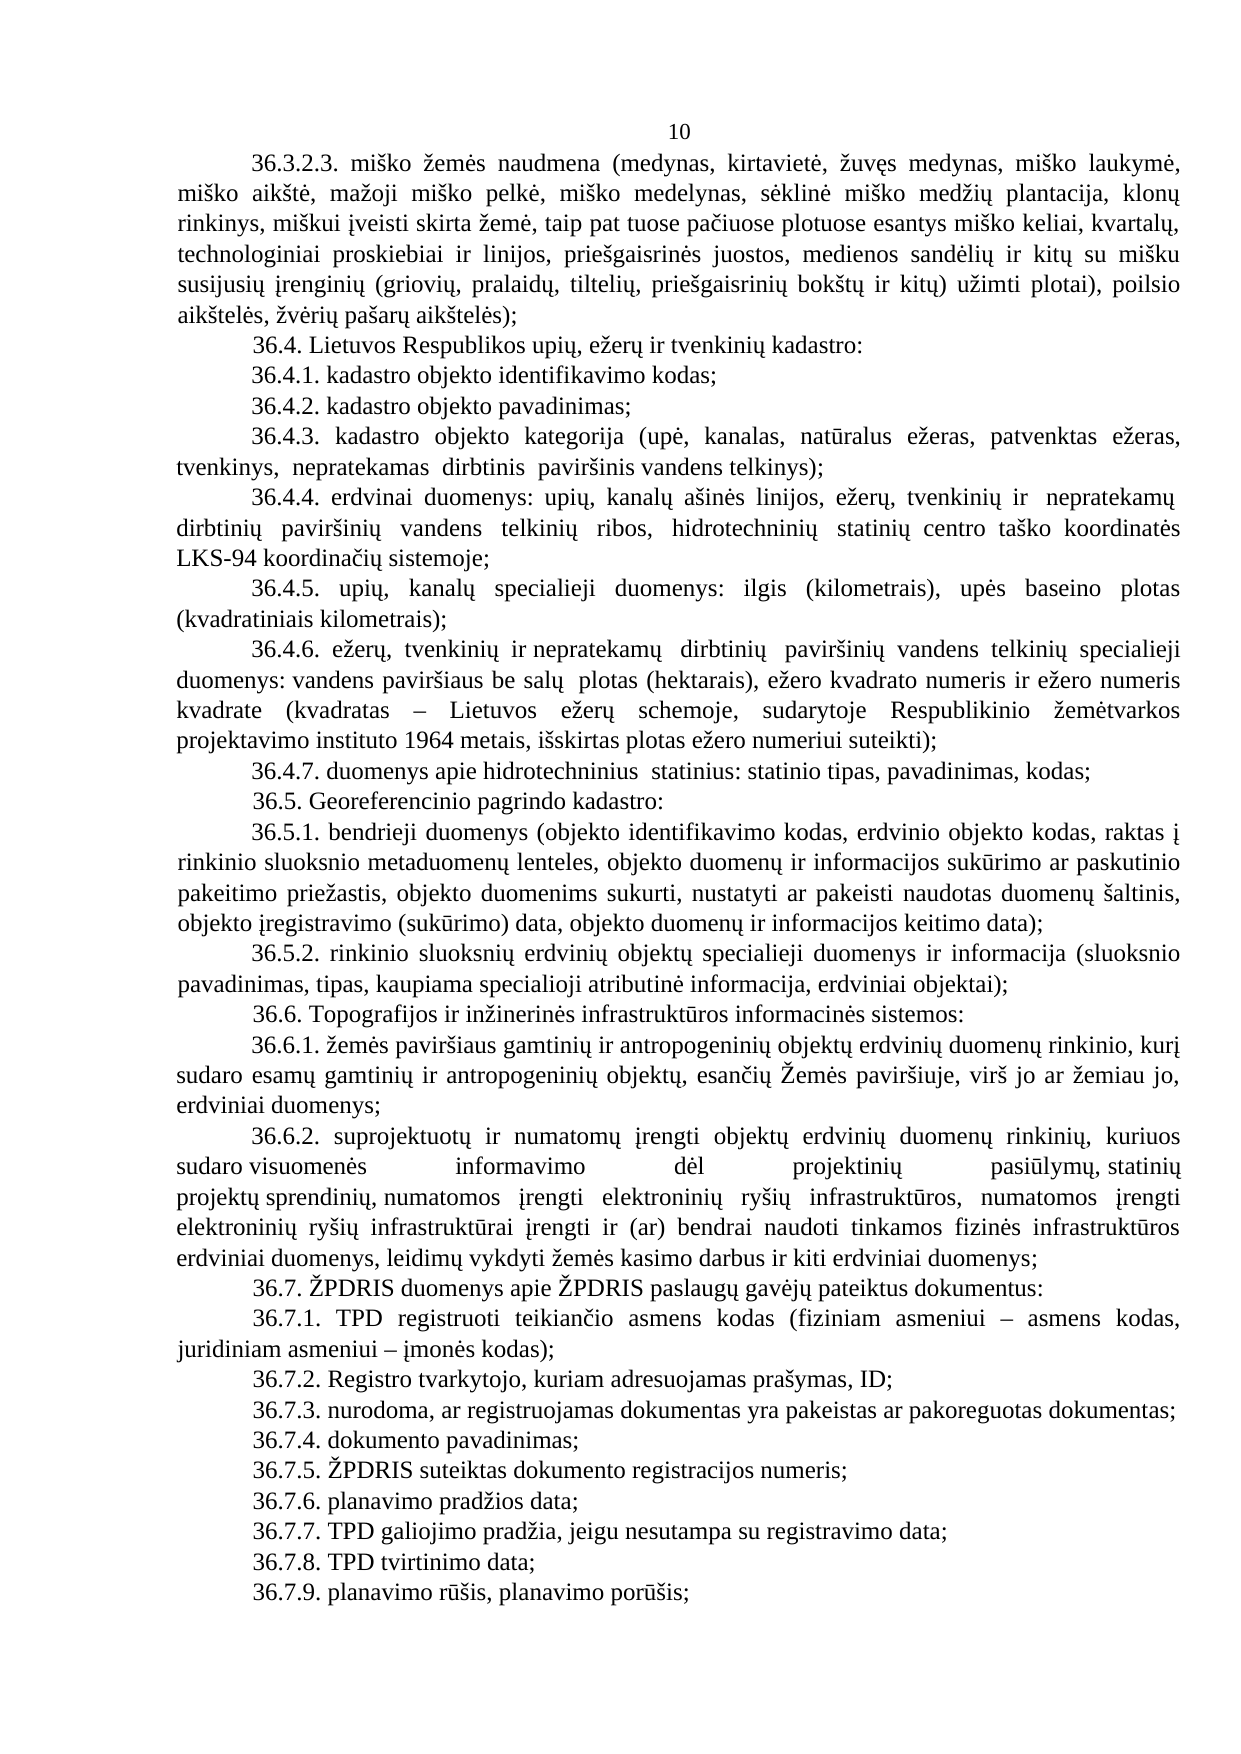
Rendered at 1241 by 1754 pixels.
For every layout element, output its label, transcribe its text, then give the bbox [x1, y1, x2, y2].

text 36.4.7. duomenys apie hidrotechninius statinius: statinio tipas, pavadinimas, kodas; [176, 756, 1181, 785]
text 36.4.1. kadastro objekto identifikavimo kodas; [176, 361, 1181, 389]
text 36.7.8. TPD tvirtinimo data; [177, 1547, 1181, 1576]
text 36.7.1. TPD registruoti teikiančio asmens kodas (fiziniam asmeniui – asmens kodas, juridiniam asmeniui – įmonės kodas); [177, 1303, 1181, 1363]
text 36.6.1. žemės paviršiaus gamtinių ir antropogeninių objektų erdvinių duomenų rinkinio, kurį sudaro esamų gamtinių ir antropogeninių objektų, esančių Žemės paviršiuje, virš jo ar žemiau jo, erdviniai duomenys; [176, 1030, 1181, 1119]
text 36.4.5. upių, kanalų specialieji duomenys: ilgis (kilometrais), upės baseino plotas (kvadratiniais kilometrais); [176, 573, 1181, 633]
text 36.5.2. rinkinio sluoksnių erdvinių objektų specialieji duomenys ir informacija (sluoksnio pavadinimas, tipas, kaupiama specialioji atributinė informacija, erdviniai objektai); [177, 938, 1181, 998]
text 36.6. Topografijos ir inžinerinės infrastruktūros informacinės sistemos: [177, 999, 1181, 1028]
text 36.5. Georeferencinio pagrindo kadastro: [177, 786, 1181, 815]
text 36.7.7. TPD galiojimo pradžia, jeigu nesutampa su registravimo data; [177, 1516, 1181, 1545]
text 36.3.2.3. miško žemės naudmena (medynas, kirtavietė, žuvęs medynas, miško laukymė, miško aikštė, mažoji miško pelkė, miško medelynas, sėklinė miško medžių plantacija, klonų rinkinys, miškui įveisti skirta žemė, taip pat tuose pačiuose plotuose esantys miško keliai, kvartalų, technologiniai proskiebiai ir linijos, priešgaisrinės juostos, medienos sandėlių ir kitų su mišku susijusių įrenginių (griovių, pralaidų, tiltelių, priešgaisrinių bokštų ir kitų) užimti plotai), poilsio aikštelės, žvėrių pašarų aikštelės); [177, 148, 1181, 328]
text 36.7.2. Registro tvarkytojo, kuriam adresuojamas prašymas, ID; [177, 1364, 1181, 1393]
text 36.7.4. dokumento pavadinimas; [177, 1425, 1181, 1454]
text 36.4.3. kadastro objekto kategorija (upė, kanalas, natūralus ežeras, patvenktas ežeras, tvenkinys, nepratekamas dirbtinis paviršinis vandens telkinys); [176, 421, 1181, 481]
text 36.6.2. suprojektuotų ir numatomų įrengti objektų erdvinių duomenų rinkinių, kuriuos sudaro visuomenės informavimo dėl projektinių pasiūlymų, statinių projektų sprendinių, numatomos įrengti elektroninių ryšių infrastruktūros, numatomos įrengti elektroninių ryšių infrastruktūrai įrengti ir (ar) bendrai naudoti tinkamos fizinės infrastruktūros erdviniai duomenys, leidimų vykdyti žemės kasimo darbus ir kiti erdviniai duomenys; [176, 1121, 1181, 1271]
text 36.4. Lietuvos Respublikos upių, ežerų ir tvenkinių kadastro: [177, 330, 1181, 359]
text 36.7.9. planavimo rūšis, planavimo porūšis; [177, 1577, 1181, 1606]
text 36.4.2. kadastro objekto pavadinimas; [176, 391, 1181, 420]
text 36.5.1. bendrieji duomenys (objekto identifikavimo kodas, erdvinio objekto kodas, raktas į rinkinio sluoksnio metaduomenų lenteles, objekto duomenų ir informacijos sukūrimo ar paskutinio pakeitimo priežastis, objekto duomenims sukurti, nustatyti ar pakeisti naudotas duomenų šaltinis, objekto įregistravimo (sukūrimo) data, objekto duomenų ir informacijos keitimo data); [177, 817, 1181, 937]
text 36.7.6. planavimo pradžios data; [177, 1486, 1181, 1515]
text 36.4.6. ežerų, tvenkinių ir nepratekamų dirbtinių paviršinių vandens telkinių specialieji duomenys: vandens paviršiaus be salų plotas (hektarais), ežero kvadrato numeris ir ežero numeris kvadrate (kvadratas – Lietuvos ežerų schemoje, sudarytoje Respublikinio žemėtvarkos projektavimo instituto 1964 metais, išskirtas plotas ežero numeriui suteikti); [176, 634, 1181, 754]
text 36.7. ŽPDRIS duomenys apie ŽPDRIS paslaugų gavėjų pateiktus dokumentus: [177, 1273, 1181, 1302]
text 36.7.3. nurodoma, ar registruojamas dokumentas yra pakeistas ar pakoreguotas dokumentas; [177, 1395, 1181, 1423]
text 36.4.4. erdvinai duomenys: upių, kanalų ašinės linijos, ežerų, tvenkinių ir nepratekamų dirbtinių paviršinių vandens telkinių ribos, hidrotechninių statinių centro taško koordinatės LKS-94 koordinačių sistemoje; [176, 482, 1181, 572]
text 36.7.5. ŽPDRIS suteiktas dokumento registracijos numeris; [177, 1456, 1181, 1484]
